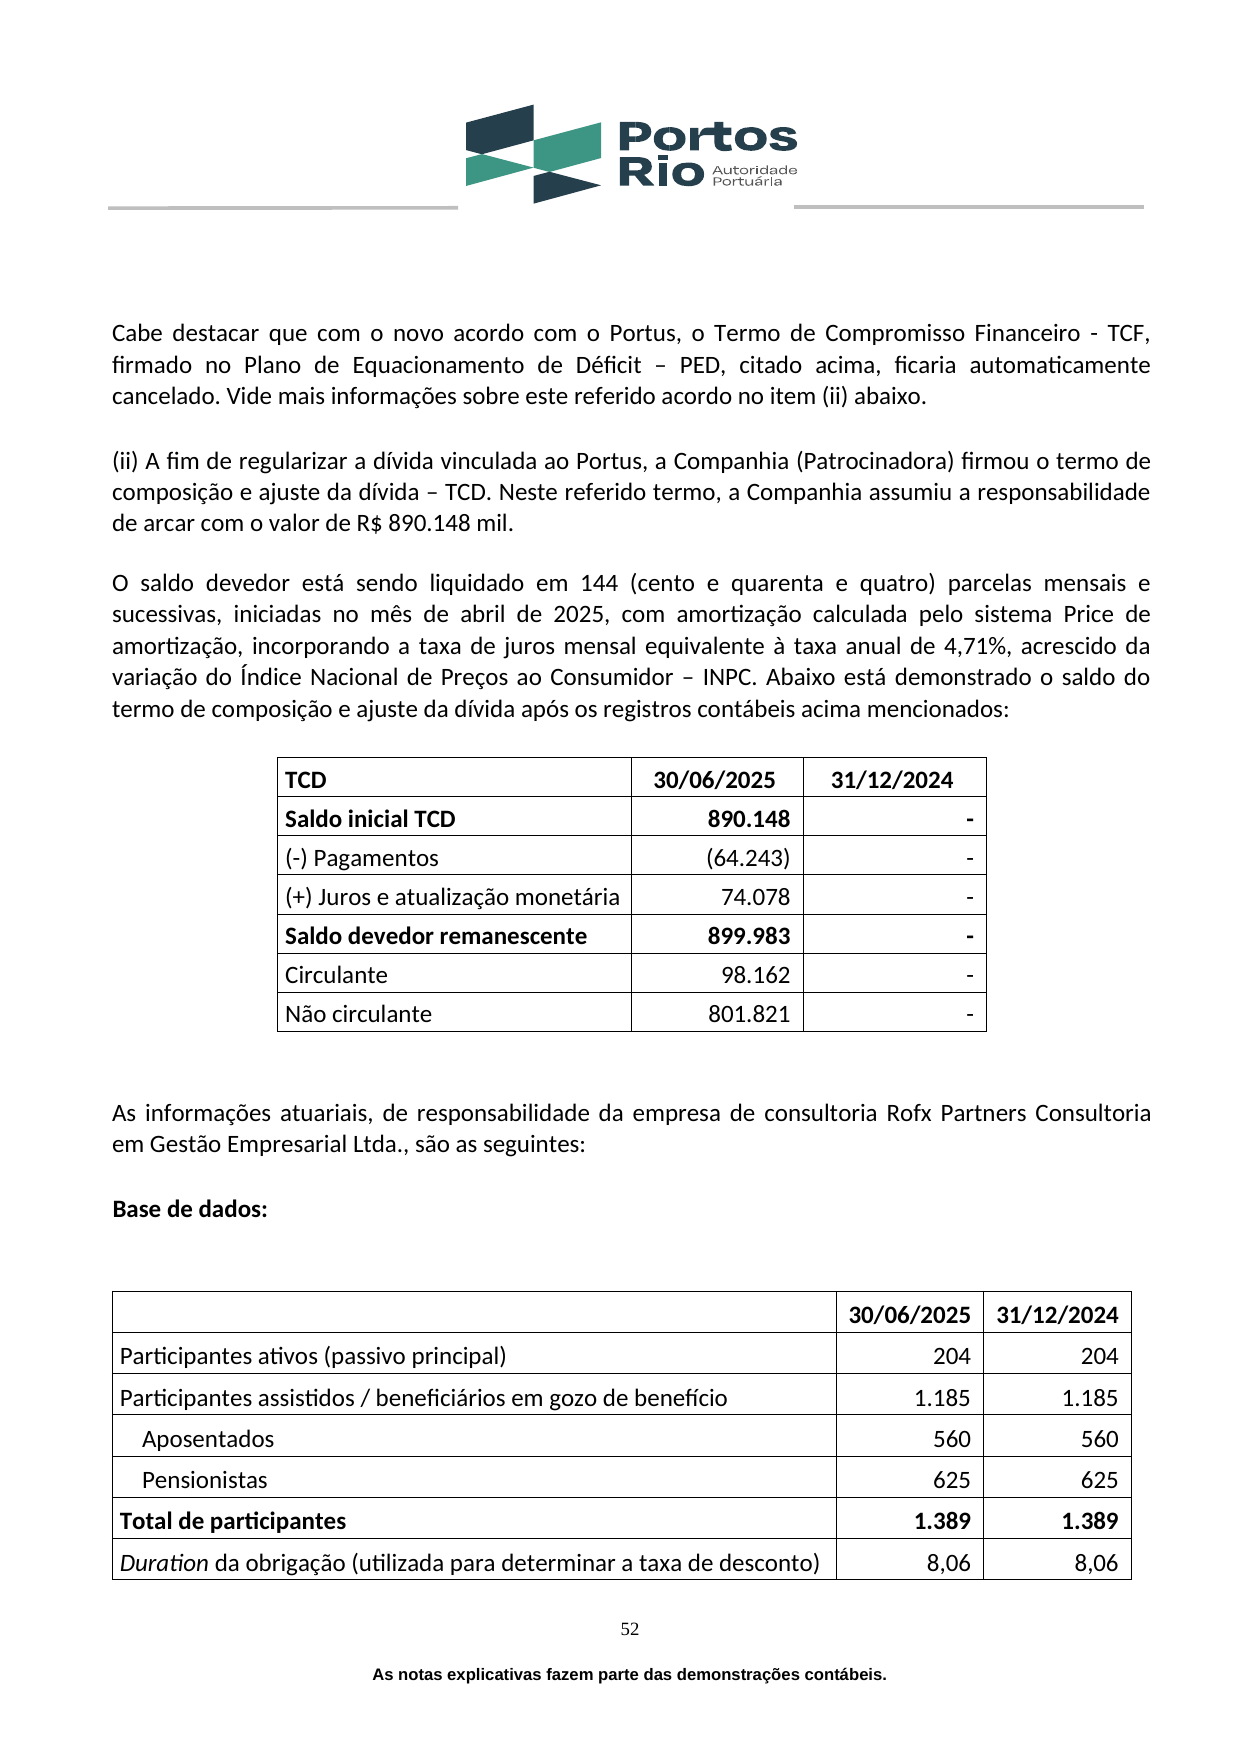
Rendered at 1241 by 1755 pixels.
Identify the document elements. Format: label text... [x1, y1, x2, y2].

table_header 30/06/2025 [632, 758, 803, 796]
table_cell 8,06 [984, 1539, 1131, 1579]
table_cell - [804, 993, 986, 1031]
table_cell - [804, 954, 986, 992]
table_cell Saldo devedor remanescente [278, 915, 631, 952]
table_cell - [804, 836, 986, 874]
table_header 31/12/2024 [984, 1292, 1131, 1332]
table_cell 560 [837, 1415, 983, 1456]
table_cell - [804, 797, 986, 835]
table_cell Aposentados [113, 1415, 836, 1456]
table_header [113, 1292, 836, 1332]
table_cell 1.185 [984, 1374, 1131, 1414]
text Base de dados: [112, 1193, 1158, 1223]
table_cell 1.389 [837, 1498, 983, 1538]
table_header 31/12/2024 [804, 758, 986, 796]
table_cell 74.078 [632, 875, 803, 913]
text (ii) A fim de regularizar a dívida vinculada ao Portus, a Companhia (Patrocinadora) firmou o termo de composição e ajuste da dívida – TCD. Neste referido termo, a Companhia assumiu a responsabilidade de arcar com o valor de R$ 890.148 mil. [112, 445, 1153, 538]
table_header TCD [278, 758, 631, 796]
table_cell Duration da obrigação (utilizada para determinar a taxa de desconto) [113, 1539, 836, 1579]
table_cell 801.821 [632, 993, 803, 1031]
table_cell 204 [984, 1333, 1131, 1373]
table_cell 98.162 [632, 954, 803, 992]
table_cell Total de participantes [113, 1498, 836, 1538]
table_cell 625 [837, 1457, 983, 1497]
table_cell (-) Pagamentos [278, 836, 631, 874]
table_cell Pensionistas [113, 1457, 836, 1497]
table_cell Não circulante [278, 993, 631, 1031]
table_cell Participantes assistidos / beneficiários em gozo de benefício [113, 1374, 836, 1414]
table_cell (+) Juros e atualização monetária [278, 875, 631, 913]
table_cell 8,06 [837, 1539, 983, 1579]
table_cell 899.983 [632, 915, 803, 952]
text O saldo devedor está sendo liquidado em 144 (cento e quarenta e quatro) parcelas mensais e sucessivas, iniciadas no mês de abril de 2025, com amortização calculada pelo sistema Price de amortização, incorporando a taxa de juros mensal equivalente à taxa anual de 4,71%, acrescido da variação do Índice Nacional de Preços ao Consumidor – INPC. Abaixo está demonstrado o saldo do termo de composição e ajuste da dívida após os registros contábeis acima mencionados: [112, 567, 1153, 723]
table_cell 560 [984, 1415, 1131, 1456]
table_cell 1.185 [837, 1374, 983, 1414]
text Cabe destacar que com o novo acordo com o Portus, o Termo de Compromisso Financeiro - TCF, firmado no Plano de Equacionamento de Déficit – PED, citado acima, ficaria automaticamente cancelado. Vide mais informações sobre este referido acordo no item (ii) abaixo. [112, 318, 1153, 411]
table_cell - [804, 915, 986, 952]
table_cell (64.243) [632, 836, 803, 874]
table_cell 1.389 [984, 1498, 1131, 1538]
table_cell 204 [837, 1333, 983, 1373]
table_cell 890.148 [632, 797, 803, 835]
table_cell Circulante [278, 954, 631, 992]
table_cell Saldo inicial TCD [278, 797, 631, 835]
table_cell - [804, 875, 986, 913]
table_cell 625 [984, 1457, 1131, 1497]
table_header 30/06/2025 [837, 1292, 983, 1332]
text As informações atuariais, de responsabilidade da empresa de consultoria Rofx Partners Consultoria em Gestão Empresarial Ltda., são as seguintes: [112, 1097, 1153, 1159]
table_cell Participantes ativos (passivo principal) [113, 1333, 836, 1373]
